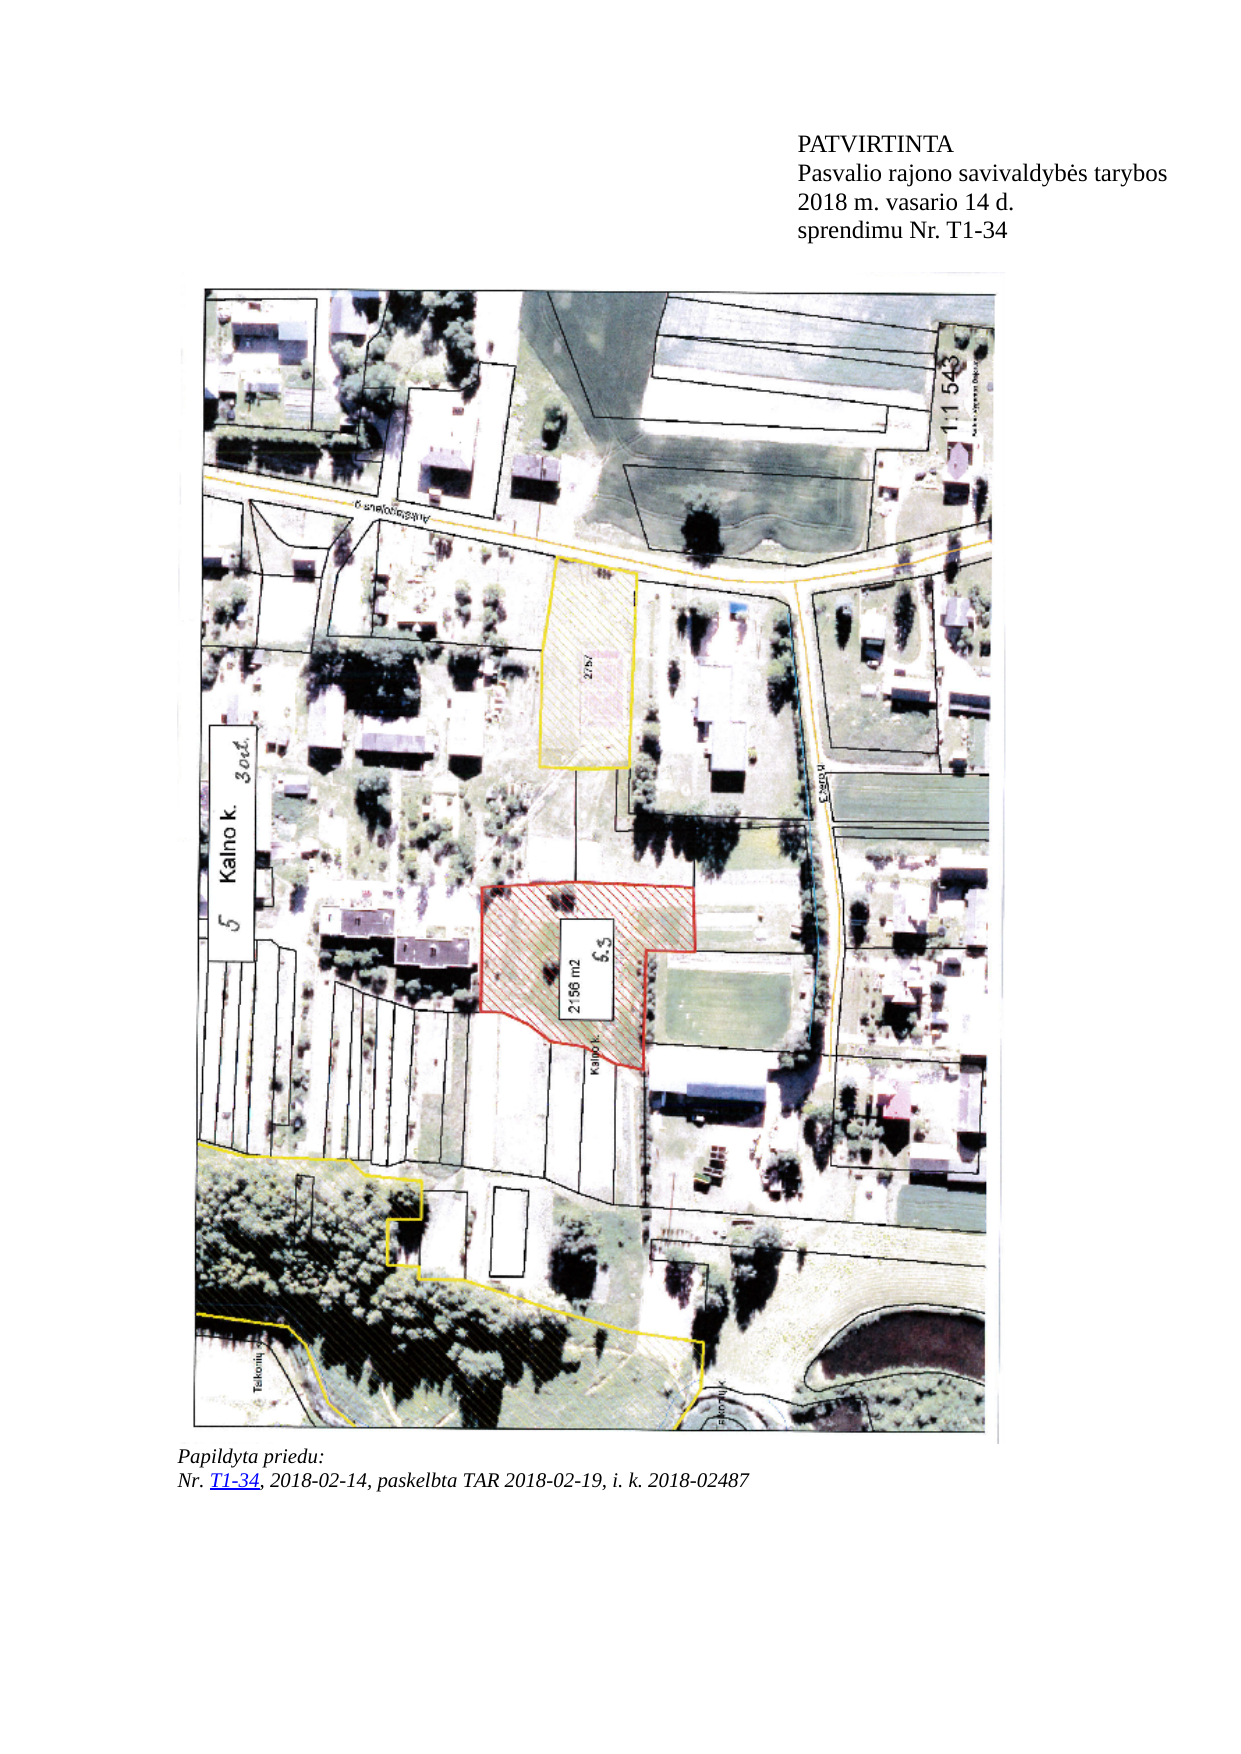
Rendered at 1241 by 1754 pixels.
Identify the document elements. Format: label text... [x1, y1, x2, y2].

text PATVIRTINTA [177, 129, 1181, 158]
text sprendimu Nr. T1-34 [177, 215, 1181, 244]
text Pasvalio rajono savivaldybės tarybos [177, 158, 1181, 187]
text Nr. T1-34, 2018-02-14, paskelbta TAR 2018-02-19, i. k. 2018-02487 [177, 1468, 1181, 1492]
text Papildyta priedu: [177, 1443, 1181, 1468]
text 2018 m. vasario 14 d. [177, 187, 1181, 215]
